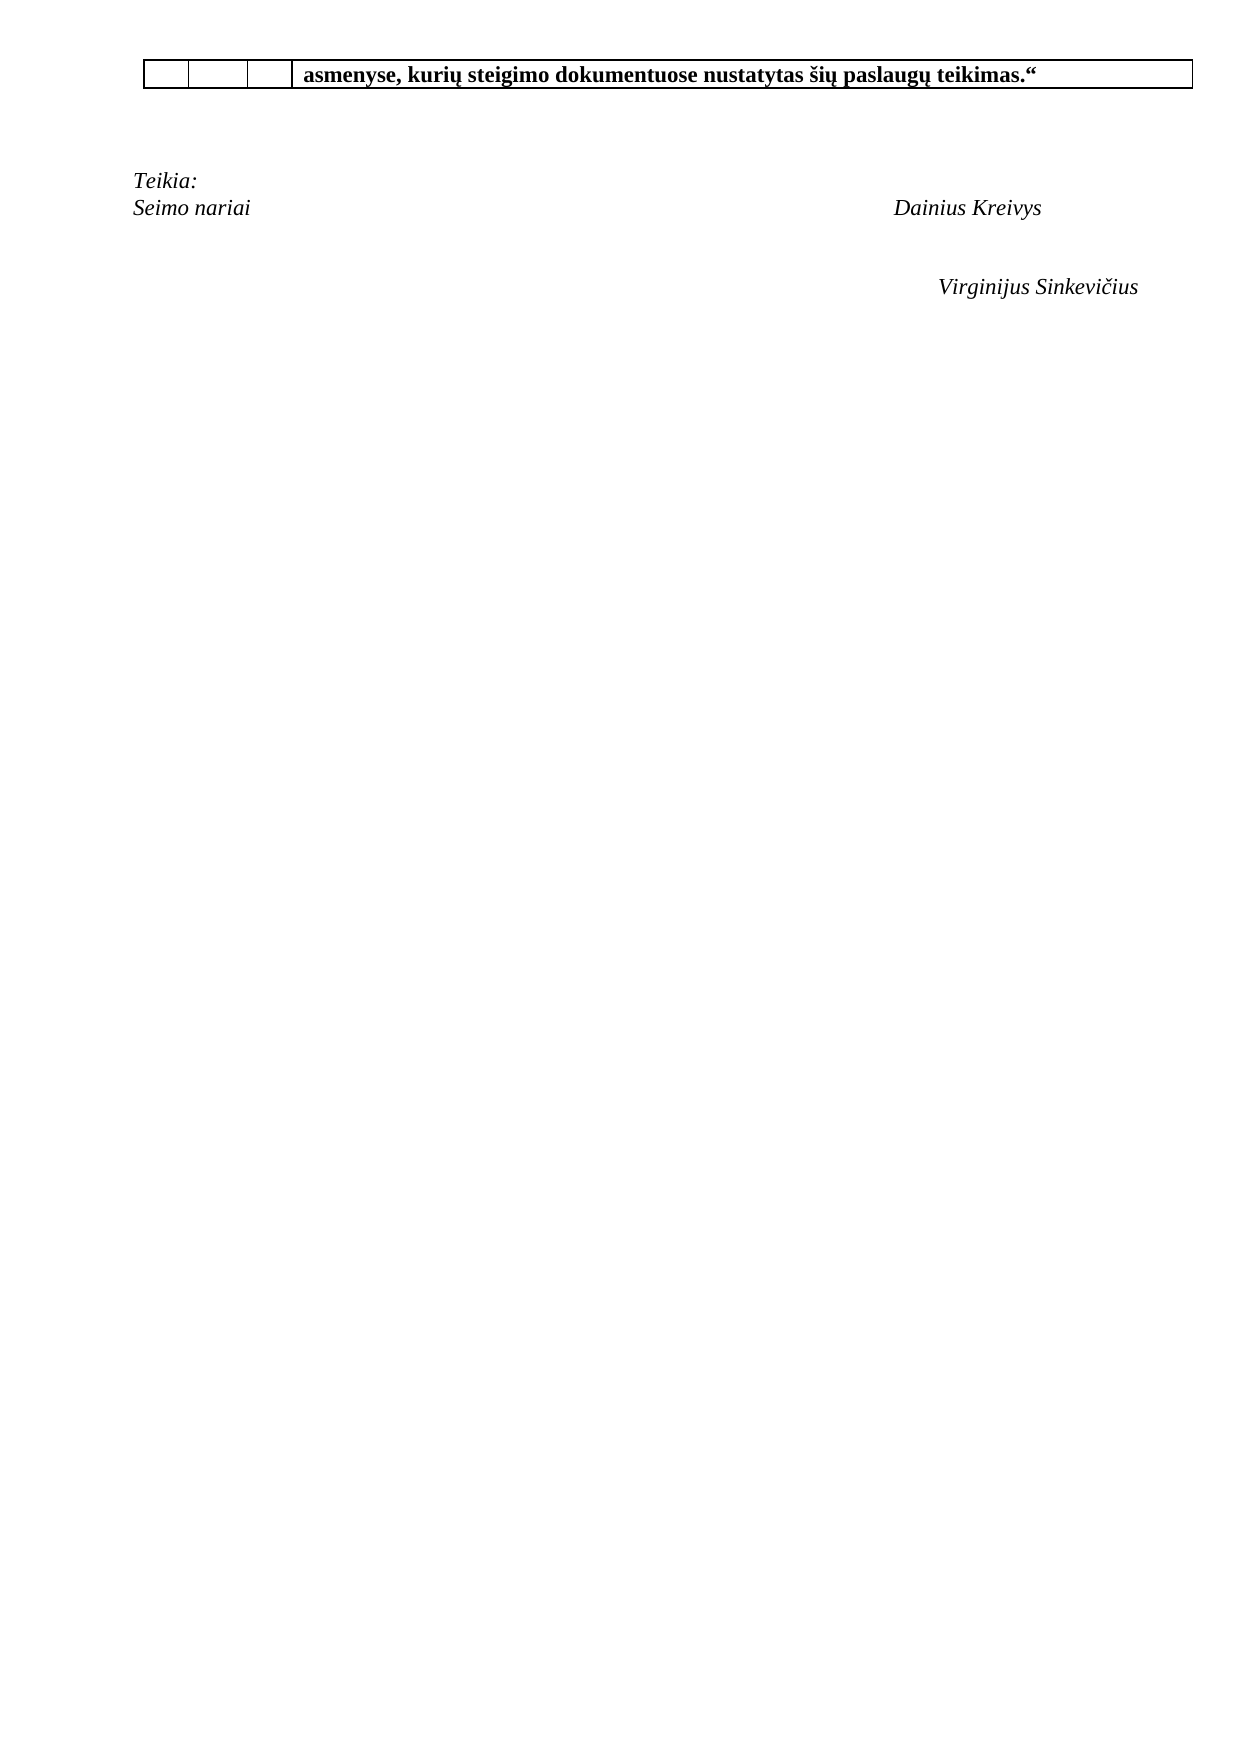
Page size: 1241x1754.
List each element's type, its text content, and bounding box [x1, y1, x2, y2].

text Seimo nariai Dainius Kreivys [133, 194, 1181, 220]
text Teikia: [133, 168, 1181, 194]
table_cell asmenyse, kurių steigimo dokumentuose nustatytas šių paslaugų teikimas.“ [293, 61, 1192, 87]
table_cell [248, 61, 291, 87]
table_cell [189, 61, 247, 87]
text Virginijus Sinkevičius [808, 273, 1181, 299]
table_cell [145, 61, 188, 87]
